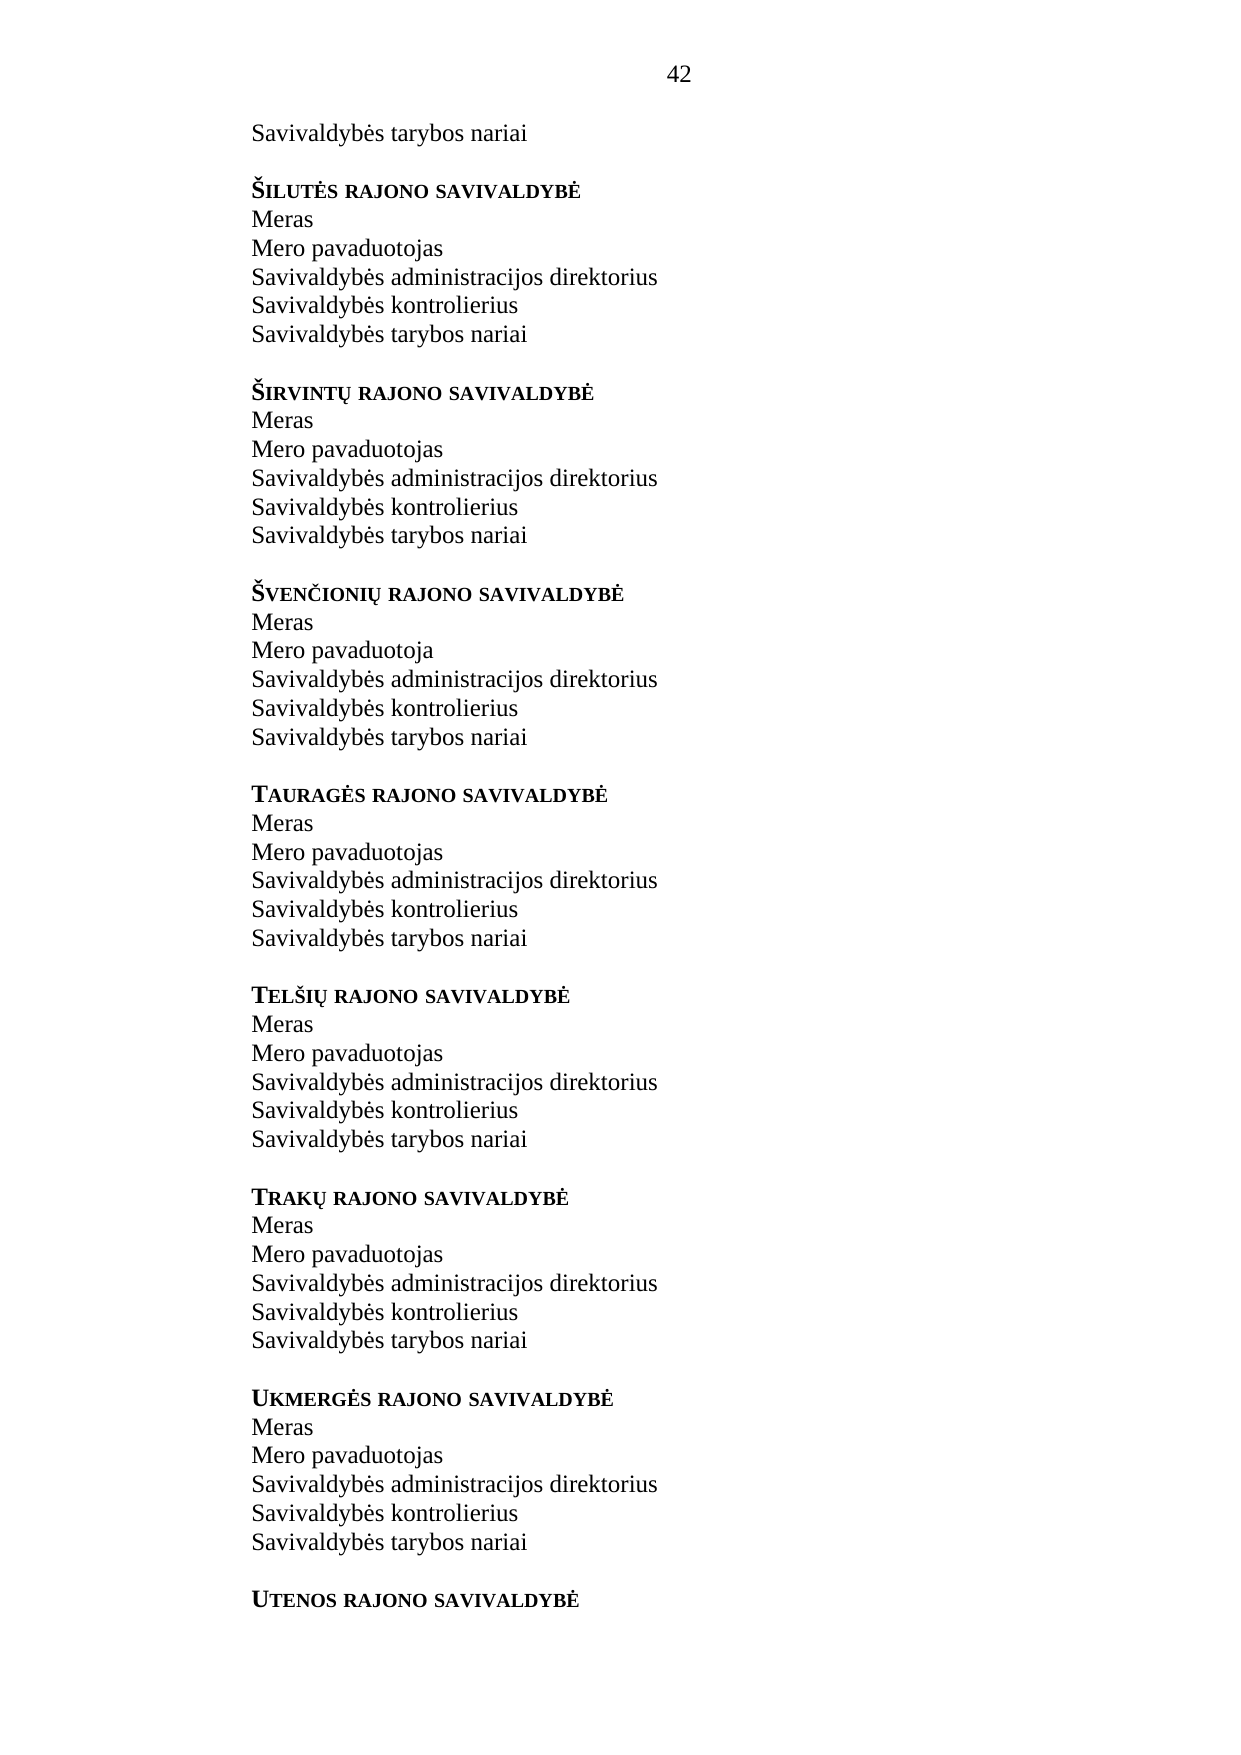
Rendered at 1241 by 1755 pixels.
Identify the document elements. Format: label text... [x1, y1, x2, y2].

text Savivaldybės tarybos nariai [177, 1527, 1181, 1556]
text Savivaldybės tarybos nariai [177, 1326, 1181, 1354]
text Savivaldybės kontrolierius [177, 1096, 1181, 1124]
text Tauragės rajono savivaldybė [177, 779, 1181, 808]
text Trakų rajono savivaldybė [177, 1182, 1181, 1211]
text Meras [177, 808, 1181, 837]
text Savivaldybės tarybos nariai [177, 319, 1181, 348]
text Savivaldybės tarybos nariai [177, 1124, 1181, 1153]
text Savivaldybės tarybos nariai [177, 722, 1181, 751]
text Savivaldybės kontrolierius [177, 1297, 1181, 1326]
text Širvintų rajono savivaldybė [177, 377, 1181, 406]
text Savivaldybės administracijos direktorius [177, 866, 1181, 894]
text Savivaldybės administracijos direktorius [177, 664, 1181, 693]
text Savivaldybės tarybos nariai [177, 521, 1181, 549]
text Mero pavaduotojas [177, 837, 1181, 866]
text Meras [177, 406, 1181, 434]
text Meras [177, 1412, 1181, 1441]
text Meras [177, 1009, 1181, 1038]
text Ukmergės rajono savivaldybė [177, 1383, 1181, 1412]
text Savivaldybės kontrolierius [177, 1498, 1181, 1527]
text Utenos rajono savivaldybė [177, 1584, 1181, 1613]
text Savivaldybės kontrolierius [177, 894, 1181, 923]
text Mero pavaduotojas [177, 434, 1181, 463]
text Mero pavaduotojas [177, 1239, 1181, 1268]
text Mero pavaduotojas [177, 1038, 1181, 1067]
text Savivaldybės administracijos direktorius [177, 463, 1181, 492]
text Savivaldybės tarybos nariai [177, 923, 1181, 952]
text Savivaldybės administracijos direktorius [177, 1268, 1181, 1297]
text Šilutės rajono savivaldybė [177, 176, 1181, 204]
text Mero pavaduotoja [177, 636, 1181, 664]
text Savivaldybės administracijos direktorius [177, 1067, 1181, 1096]
text Švenčionių rajono savivaldybė [177, 578, 1181, 607]
text Meras [177, 1211, 1181, 1239]
text Meras [177, 204, 1181, 233]
text Savivaldybės kontrolierius [177, 291, 1181, 319]
text Mero pavaduotojas [177, 1441, 1181, 1469]
text Savivaldybės tarybos nariai [177, 118, 1181, 147]
text Meras [177, 607, 1181, 636]
text Savivaldybės administracijos direktorius [177, 262, 1181, 291]
text Mero pavaduotojas [177, 233, 1181, 262]
text Savivaldybės kontrolierius [177, 492, 1181, 521]
text Savivaldybės kontrolierius [177, 693, 1181, 722]
text Savivaldybės administracijos direktorius [177, 1469, 1181, 1498]
text Telšių rajono savivaldybė [177, 981, 1181, 1009]
